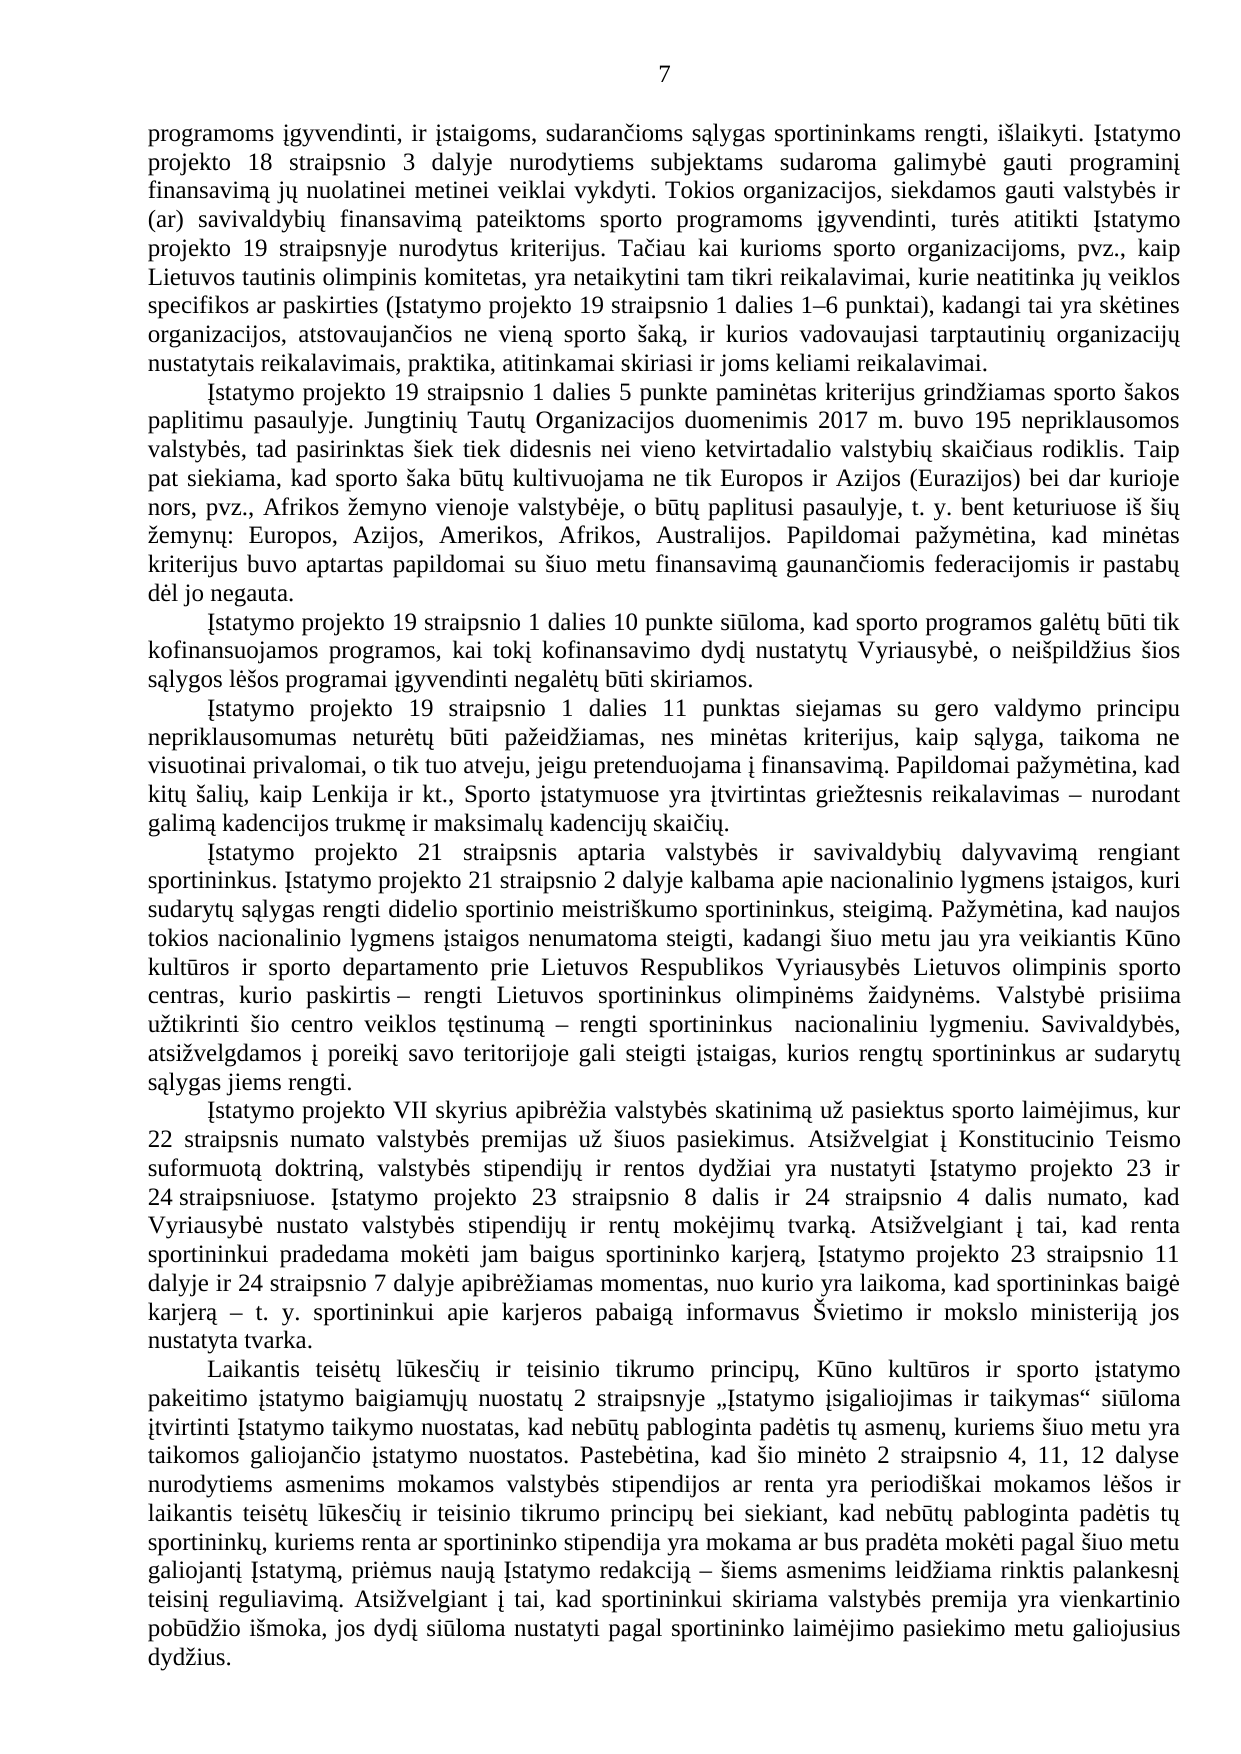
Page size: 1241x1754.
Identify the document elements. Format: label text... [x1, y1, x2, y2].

text programoms įgyvendinti, ir įstaigoms, sudarančioms sąlygas sportininkams rengti, išlaikyti. Įstatymo projekto 18 straipsnio 3 dalyje nurodytiems subjektams sudaroma galimybė gauti programinį finansavimą jų nuolatinei metinei veiklai vykdyti. Tokios organizacijos, siekdamos gauti valstybės ir (ar) savivaldybių finansavimą pateiktoms sporto programoms įgyvendinti, turės atitikti Įstatymo projekto 19 straipsnyje nurodytus kriterijus. Tačiau kai kurioms sporto organizacijoms, pvz., kaip Lietuvos tautinis olimpinis komitetas, yra netaikytini tam tikri reikalavimai, kurie neatitinka jų veiklos specifikos ar paskirties (Įstatymo projekto 19 straipsnio 1 dalies 1–6 punktai), kadangi tai yra skėtines organizacijos, atstovaujančios ne vieną sporto šaką, ir kurios vadovaujasi tarptautinių organizacijų nustatytais reikalavimais, praktika, atitinkamai skiriasi ir joms keliami reikalavimai. [148, 118, 1181, 377]
text Įstatymo projekto 21 straipsnis aptaria valstybės ir savivaldybių dalyvavimą rengiant sportininkus. Įstatymo projekto 21 straipsnio 2 dalyje kalbama apie nacionalinio lygmens įstaigos, kuri sudarytų sąlygas rengti didelio sportinio meistriškumo sportininkus, steigimą. Pažymėtina, kad naujos tokios nacionalinio lygmens įstaigos nenumatoma steigti, kadangi šiuo metu jau yra veikiantis Kūno kultūros ir sporto departamento prie Lietuvos Respublikos Vyriausybės Lietuvos olimpinis sporto centras, kurio paskirtis – rengti Lietuvos sportininkus olimpinėms žaidynėms. Valstybė prisiima užtikrinti šio centro veiklos tęstinumą – rengti sportininkus nacionaliniu lygmeniu. Savivaldybės, atsižvelgdamos į poreikį savo teritorijoje gali steigti įstaigas, kurios rengtų sportininkus ar sudarytų sąlygas jiems rengti. [148, 837, 1181, 1096]
text Įstatymo projekto 19 straipsnio 1 dalies 10 punkte siūloma, kad sporto programos galėtų būti tik kofinansuojamos programos, kai tokį kofinansavimo dydį nustatytų Vyriausybė, o neišpildžius šios sąlygos lėšos programai įgyvendinti negalėtų būti skiriamos. [148, 607, 1181, 693]
text Laikantis teisėtų lūkesčių ir teisinio tikrumo principų, Kūno kultūros ir sporto įstatymo pakeitimo įstatymo baigiamųjų nuostatų 2 straipsnyje „Įstatymo įsigaliojimas ir taikymas“ siūloma įtvirtinti Įstatymo taikymo nuostatas, kad nebūtų pabloginta padėtis tų asmenų, kuriems šiuo metu yra taikomos galiojančio įstatymo nuostatos. Pastebėtina, kad šio minėto 2 straipsnio 4, 11, 12 dalyse nurodytiems asmenims mokamos valstybės stipendijos ar renta yra periodiškai mokamos lėšos ir laikantis teisėtų lūkesčių ir teisinio tikrumo principų bei siekiant, kad nebūtų pabloginta padėtis tų sportininkų, kuriems renta ar sportininko stipendija yra mokama ar bus pradėta mokėti pagal šiuo metu galiojantį Įstatymą, priėmus naują Įstatymo redakciją – šiems asmenims leidžiama rinktis palankesnį teisinį reguliavimą. Atsižvelgiant į tai, kad sportininkui skiriama valstybės premija yra vienkartinio pobūdžio išmoka, jos dydį siūloma nustatyti pagal sportininko laimėjimo pasiekimo metu galiojusius dydžius. [148, 1354, 1181, 1671]
text Įstatymo projekto VII skyrius apibrėžia valstybės skatinimą už pasiektus sporto laimėjimus, kur 22 straipsnis numato valstybės premijas už šiuos pasiekimus. Atsižvelgiat į Konstitucinio Teismo suformuotą doktriną, valstybės stipendijų ir rentos dydžiai yra nustatyti Įstatymo projekto 23 ir 24 straipsniuose. Įstatymo projekto 23 straipsnio 8 dalis ir 24 straipsnio 4 dalis numato, kad Vyriausybė nustato valstybės stipendijų ir rentų mokėjimų tvarką. Atsižvelgiant į tai, kad renta sportininkui pradedama mokėti jam baigus sportininko karjerą, Įstatymo projekto 23 straipsnio 11 dalyje ir 24 straipsnio 7 dalyje apibrėžiamas momentas, nuo kurio yra laikoma, kad sportininkas baigė karjerą – t. y. sportininkui apie karjeros pabaigą informavus Švietimo ir mokslo ministeriją jos nustatyta tvarka. [148, 1096, 1181, 1354]
text Įstatymo projekto 19 straipsnio 1 dalies 11 punktas siejamas su gero valdymo principu nepriklausomumas neturėtų būti pažeidžiamas, nes minėtas kriterijus, kaip sąlyga, taikoma ne visuotinai privalomai, o tik tuo atveju, jeigu pretenduojama į finansavimą. Papildomai pažymėtina, kad kitų šalių, kaip Lenkija ir kt., Sporto įstatymuose yra įtvirtintas griežtesnis reikalavimas – nurodant galimą kadencijos trukmę ir maksimalų kadencijų skaičių. [148, 693, 1181, 837]
text Įstatymo projekto 19 straipsnio 1 dalies 5 punkte paminėtas kriterijus grindžiamas sporto šakos paplitimu pasaulyje. Jungtinių Tautų Organizacijos duomenimis 2017 m. buvo 195 nepriklausomos valstybės, tad pasirinktas šiek tiek didesnis nei vieno ketvirtadalio valstybių skaičiaus rodiklis. Taip pat siekiama, kad sporto šaka būtų kultivuojama ne tik Europos ir Azijos (Eurazijos) bei dar kurioje nors, pvz., Afrikos žemyno vienoje valstybėje, o būtų paplitusi pasaulyje, t. y. bent keturiuose iš šių žemynų: Europos, Azijos, Amerikos, Afrikos, Australijos. Papildomai pažymėtina, kad minėtas kriterijus buvo aptartas papildomai su šiuo metu finansavimą gaunančiomis federacijomis ir pastabų dėl jo negauta. [148, 377, 1181, 607]
